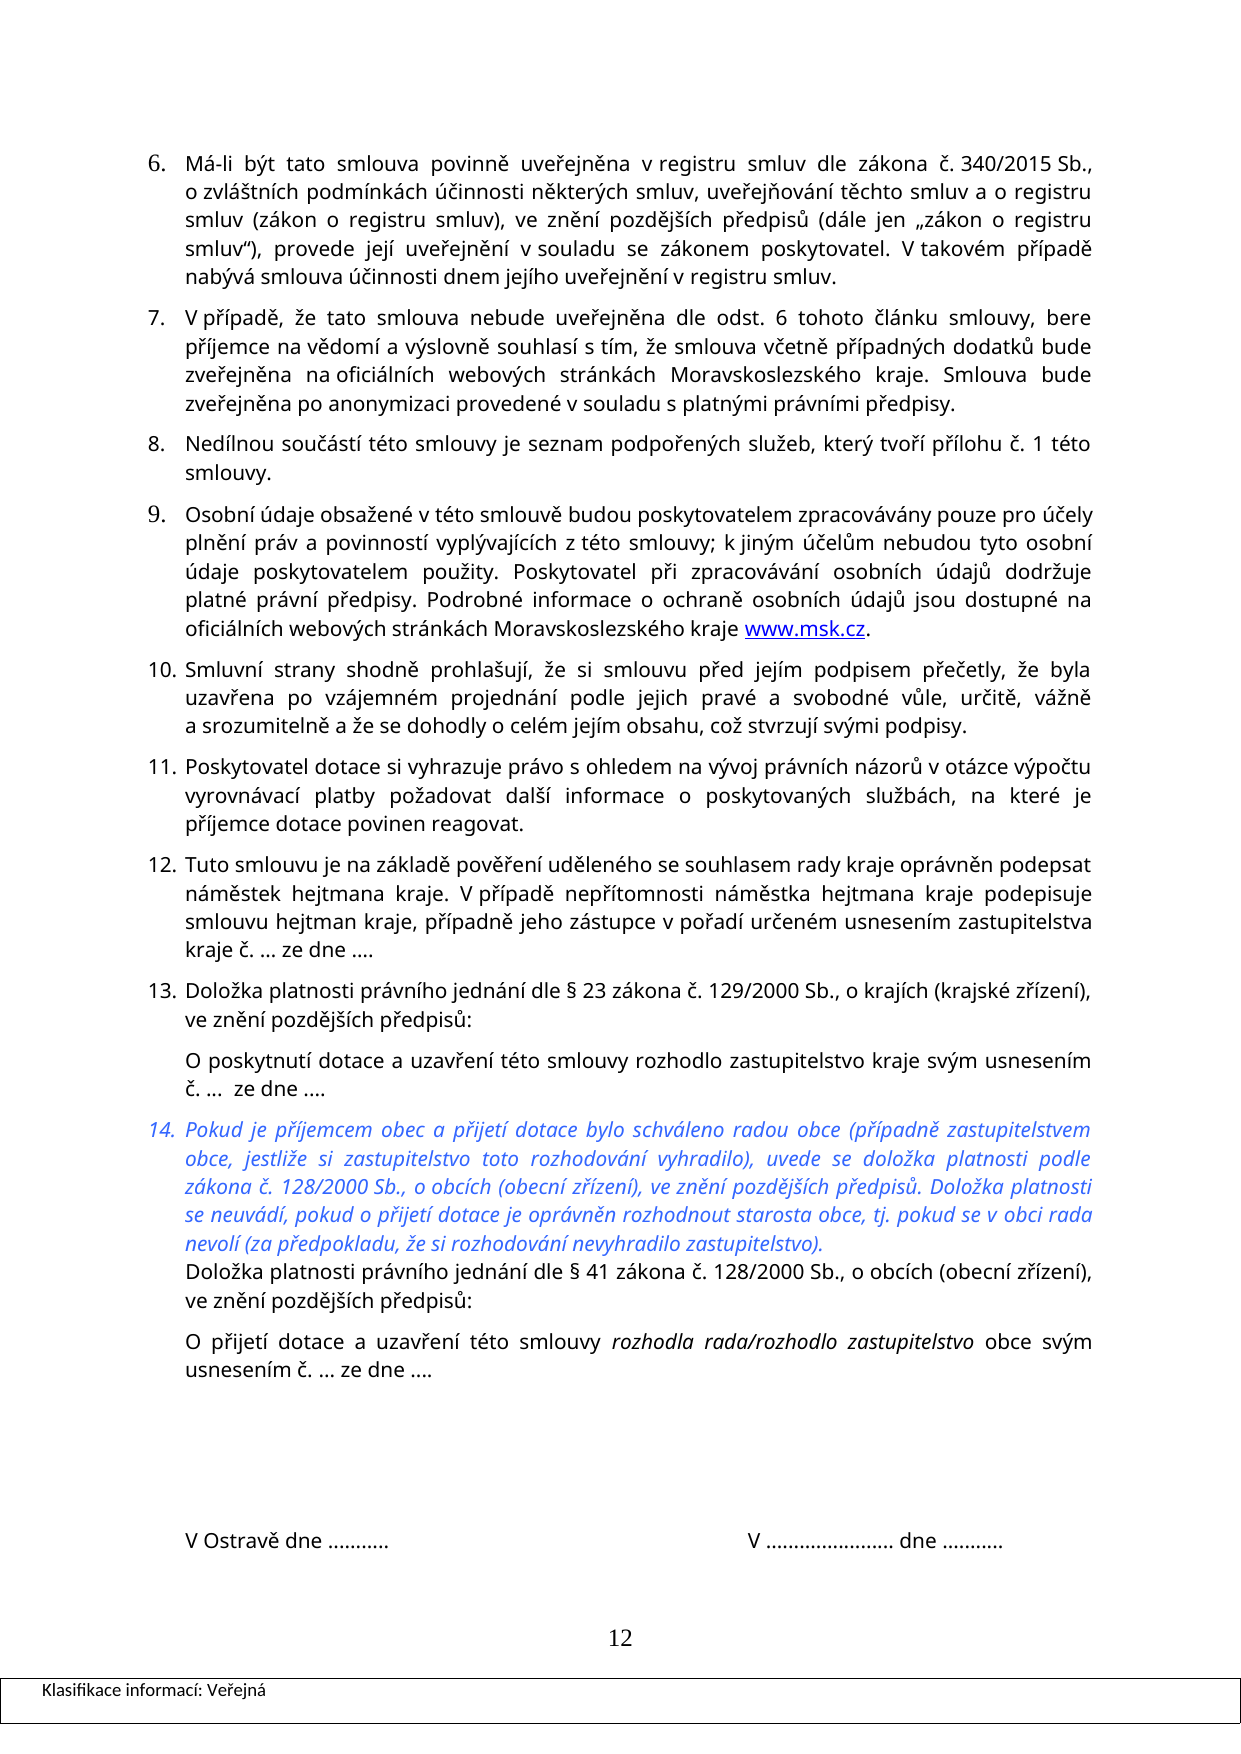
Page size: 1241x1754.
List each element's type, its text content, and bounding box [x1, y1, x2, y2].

list Poskytovatel dotace si vyhrazuje právo s ohledem na vývoj právních názorů v otázce výpočtu vyrovnávací platby požadovat další informace o poskytovaných službách, na které je příjemce dotace povinen reagovat. [148, 752, 1093, 838]
text Doložka platnosti právního jednání dle § 41 zákona č. 128/2000 Sb., o obcích (obecní zřízení), ve znění pozdějších předpisů: [185, 1257, 1093, 1314]
text O přijetí dotace a uzavření této smlouvy rozhodla rada/rozhodlo zastupitelstvo obce svým usnesením č. ... ze dne .... [185, 1327, 1093, 1384]
list Má-li být tato smlouva povinně uveřejněna v registru smluv dle zákona č. 340/2015 Sb., o zvláštních podmínkách účinnosti některých smluv, uveřejňování těchto smluv a o registru smluv (zákon o registru smluv), ve znění pozdějších předpisů (dále jen „zákon o registru smluv“), provede její uveřejnění v souladu se zákonem poskytovatel. V takovém případě nabývá smlouva účinnosti dnem jejího uveřejnění v registru smluv. [148, 148, 1093, 291]
list Osobní údaje obsažené v této smlouvě budou poskytovatelem zpracovávány pouze pro účely plnění práv a povinností vyplývajících z této smlouvy; k jiným účelům nebudou tyto osobní údaje poskytovatelem použity. Poskytovatel při zpracovávání osobních údajů dodržuje platné právní předpisy. Podrobné informace o ochraně osobních údajů jsou dostupné na oficiálních webových stránkách Moravskoslezského kraje www.msk.cz. [148, 499, 1093, 642]
text V Ostravě dne ........... V ....................... dne ........... [185, 1526, 1093, 1554]
list Tuto smlouvu je na základě pověření uděleného se souhlasem rady kraje oprávněn podepsat náměstek hejtmana kraje. V případě nepřítomnosti náměstka hejtmana kraje podepisuje smlouvu hejtman kraje, případně jeho zástupce v pořadí určeném usnesením zastupitelstva kraje č. … ze dne …. [148, 850, 1093, 964]
list Nedílnou součástí této smlouvy je seznam podpořených služeb, který tvoří přílohu č. 1 této smlouvy. [148, 429, 1093, 486]
list Doložka platnosti právního jednání dle § 23 zákona č. 129/2000 Sb., o krajích (krajské zřízení), ve znění pozdějších předpisů: [148, 977, 1093, 1033]
list Pokud je příjemcem obec a přijetí dotace bylo schváleno radou obce (případně zastupitelstvem obce, jestliže si zastupitelstvo toto rozhodování vyhradilo), uvede se doložka platnosti podle zákona č. 128/2000 Sb., o obcích (obecní zřízení), ve znění pozdějších předpisů. Doložka platnosti se neuvádí, pokud o přijetí dotace je oprávněn rozhodnout starosta obce, tj. pokud se v obci rada nevolí (za předpokladu, že si rozhodování nevyhradilo zastupitelstvo). [148, 1115, 1093, 1257]
text O poskytnutí dotace a uzavření této smlouvy rozhodlo zastupitelstvo kraje svým usnesením č. ... ze dne .... [185, 1046, 1093, 1103]
list Smluvní strany shodně prohlašují, že si smlouvu před jejím podpisem přečetly, že byla uzavřena po vzájemném projednání podle jejich pravé a svobodné vůle, určitě, vážně a srozumitelně a že se dohodly o celém jejím obsahu, což stvrzují svými podpisy. [148, 655, 1093, 740]
list V případě, že tato smlouva nebude uveřejněna dle odst. 6 tohoto článku smlouvy, bere příjemce na vědomí a výslovně souhlasí s tím, že smlouva včetně případných dodatků bude zveřejněna na oficiálních webových stránkách Moravskoslezského kraje. Smlouva bude zveřejněna po anonymizaci provedené v souladu s platnými právními předpisy. [148, 303, 1093, 417]
